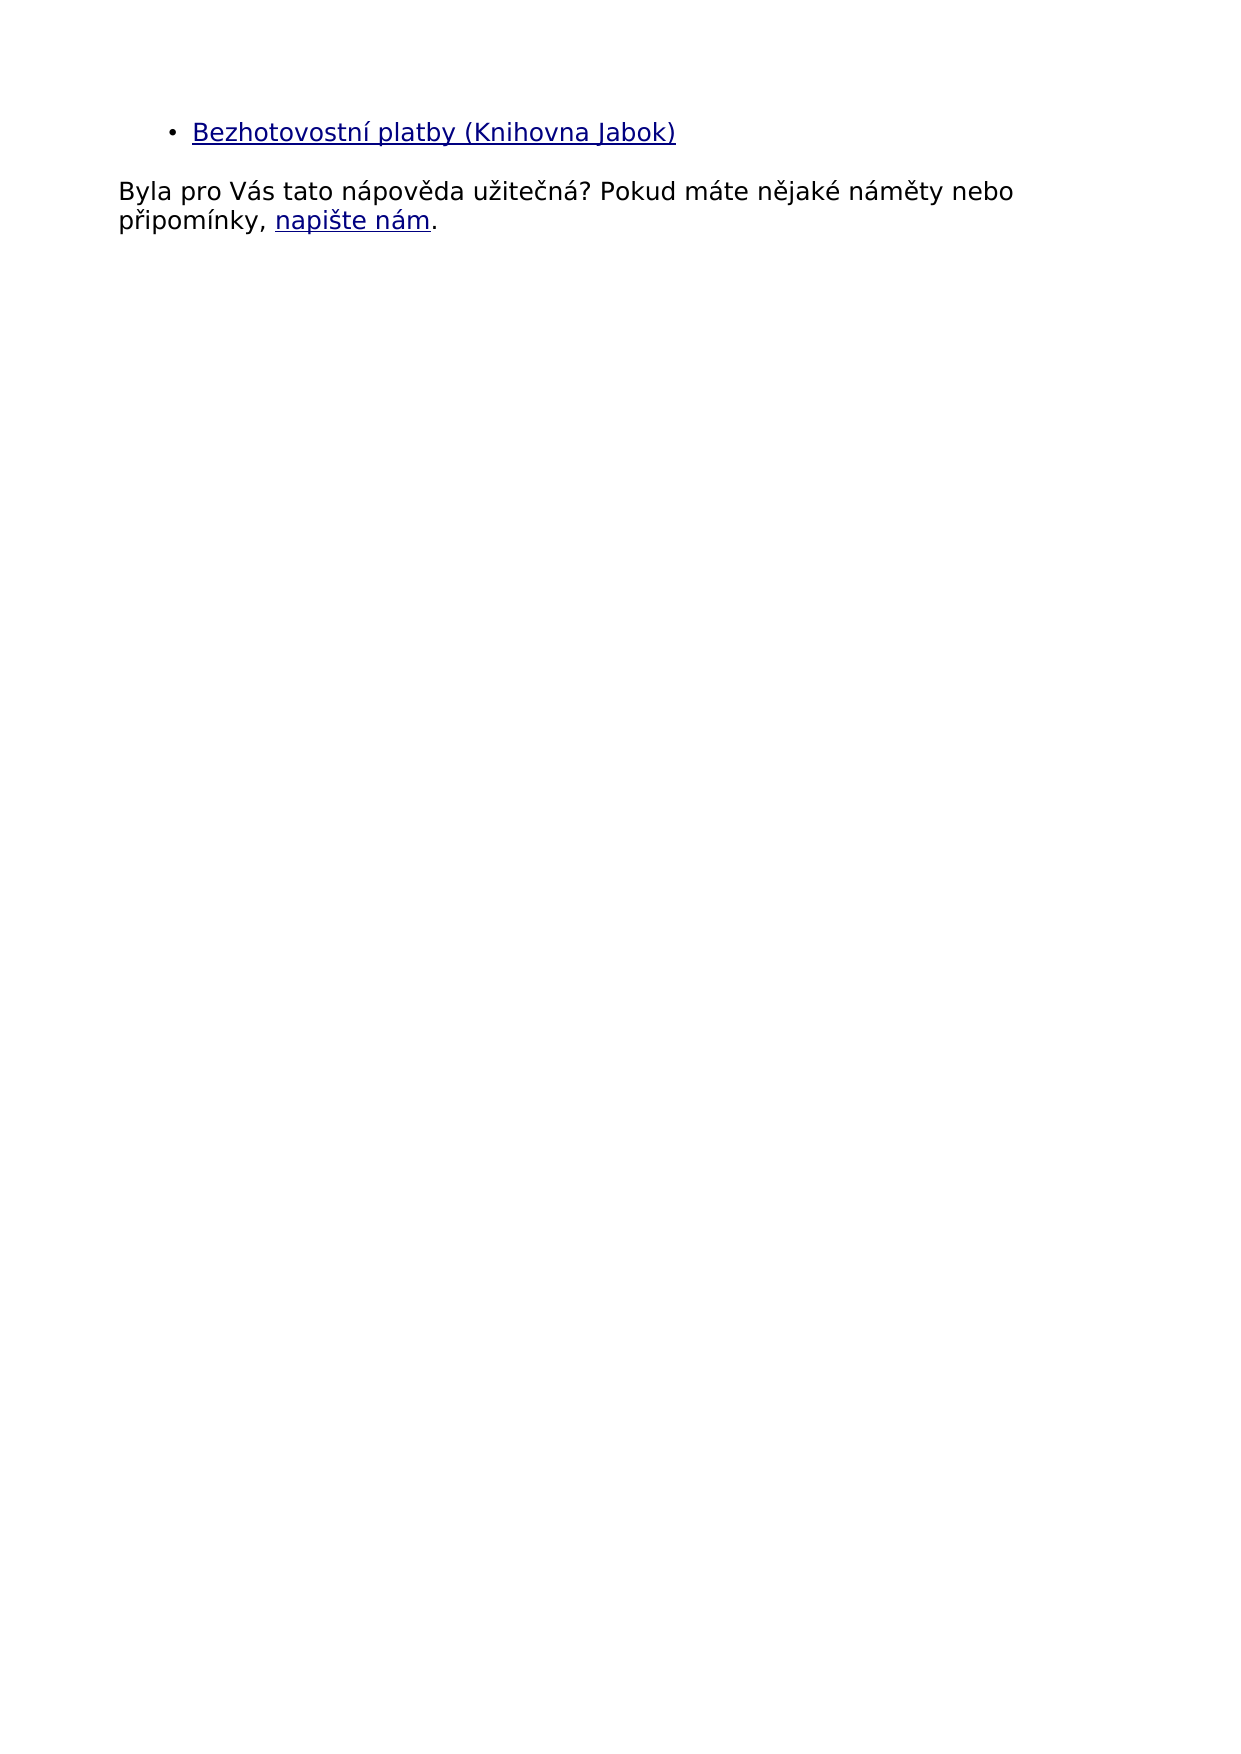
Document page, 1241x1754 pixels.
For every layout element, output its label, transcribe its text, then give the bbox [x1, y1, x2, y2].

text Byla pro Vás tato nápověda užitečná? Pokud máte nějaké náměty nebo připomínky, napište nám. [118, 177, 1122, 235]
list Bezhotovostní platby (Knihovna Jabok) [177, 118, 1122, 147]
